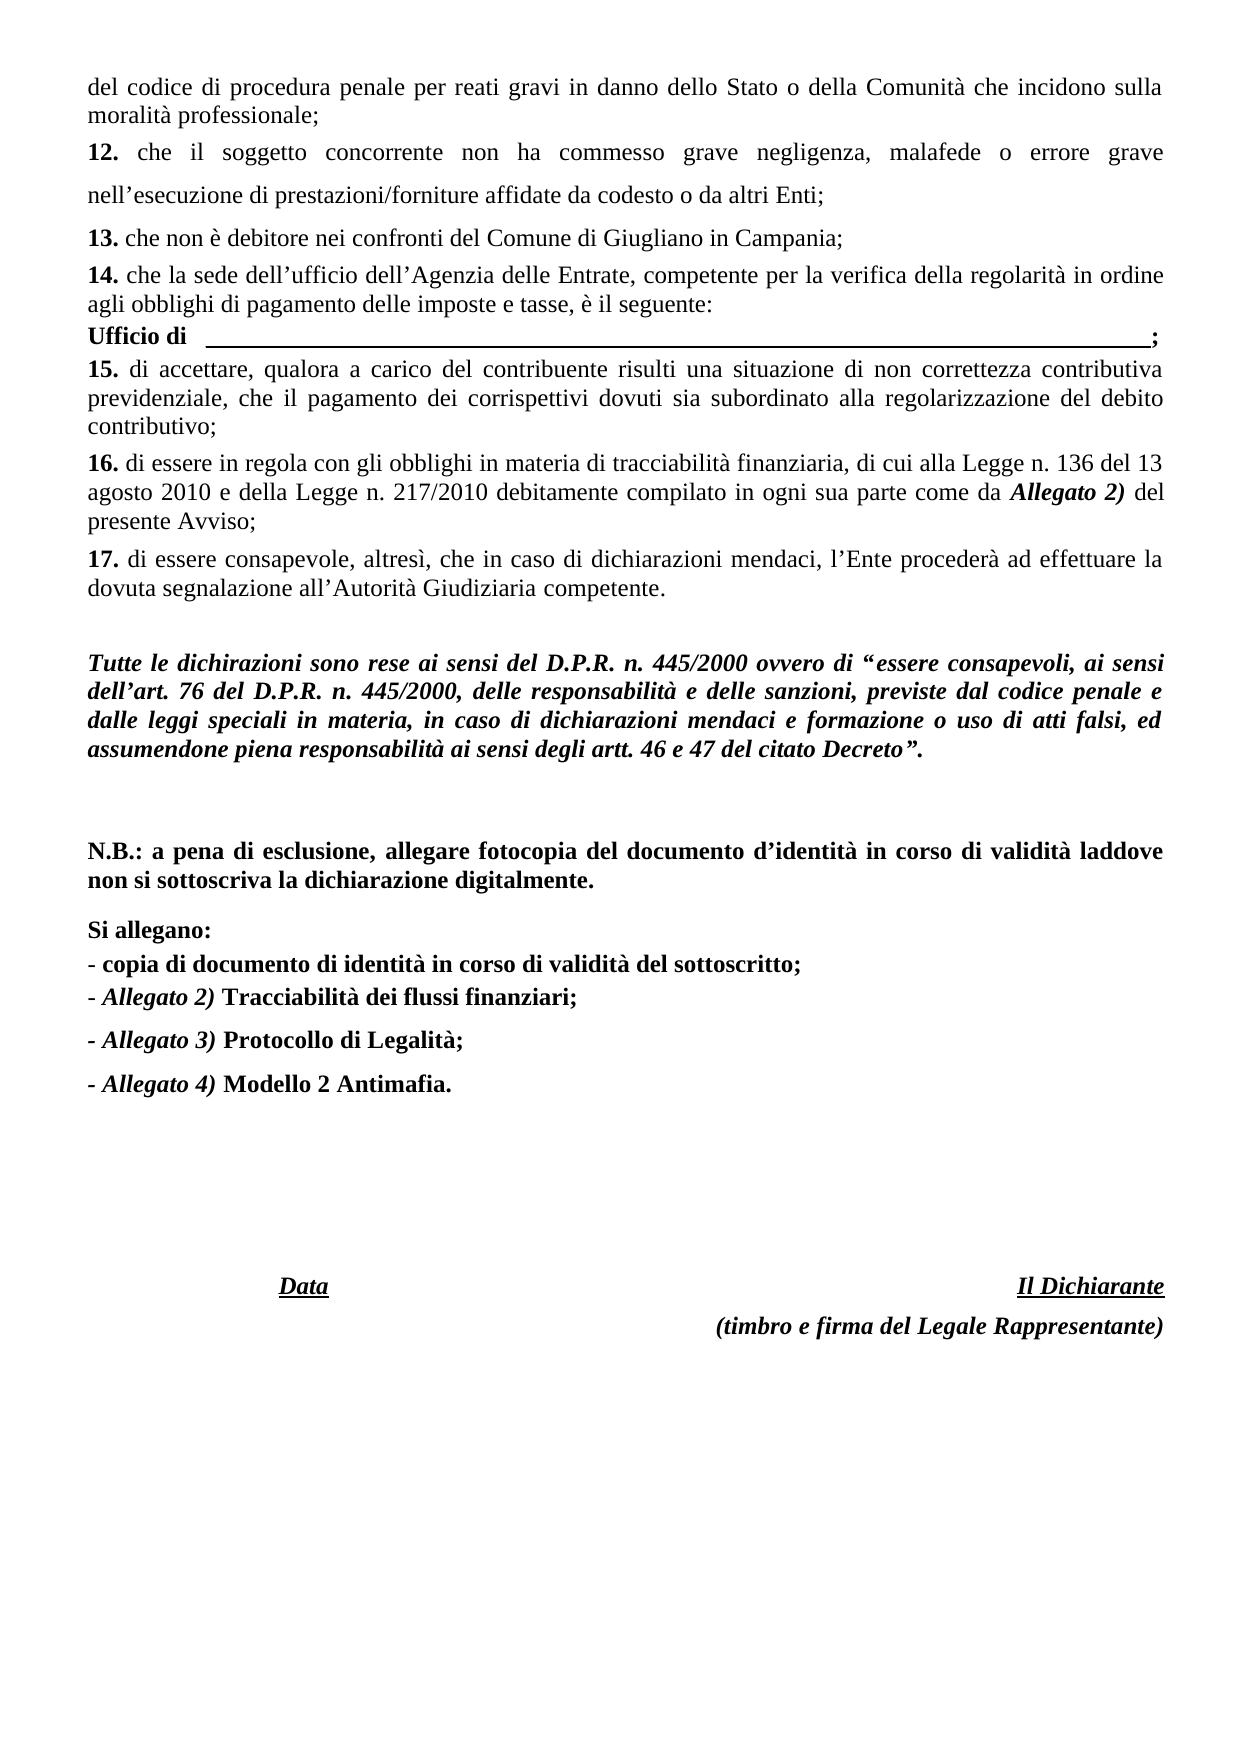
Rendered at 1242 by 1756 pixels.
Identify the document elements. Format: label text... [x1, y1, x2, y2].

list Tutte le dichirazioni sono rese ai sensi del D.P.R. n. 445/2000 ovvero di “essere consapevoli, ai sensi dell’art. 76 del D.P.R. n. 445/2000, delle responsabilità e delle sanzioni, previste dal codice penale e dalle leggi speciali in materia, in caso di dichiarazioni mendaci e formazione o uso di atti falsi, ed assumendone piena responsabilità ai sensi degli artt. 46 e 47 del citato Decreto”. [87, 648, 1164, 763]
text del codice di procedura penale per reati gravi in danno dello Stato o della Comunità che incidono sulla moralità professionale; [87, 73, 1164, 129]
text - Allegato 2) Tracciabilità dei flussi finanziari; [87, 982, 1164, 1010]
list Data Il Dichiarante [87, 1271, 1164, 1300]
text 14. che la sede dell’ufficio dell’Agenzia delle Entrate, competente per la verifica della regolarità in ordine agli obblighi di pagamento delle imposte e tasse, è il seguente: [87, 260, 1164, 318]
text - Allegato 4) Modello 2 Antimafia. [87, 1069, 1164, 1098]
text - copia di documento di identità in corso di validità del sottoscritto; [87, 949, 1164, 977]
text N.B.: a pena di esclusione, allegare fotocopia del documento d’identità in corso di validità laddove non si sottoscriva la dichiarazione digitalmente. [87, 836, 1164, 894]
text (timbro e firma del Legale Rappresentante) [87, 1311, 1164, 1340]
list 17. di essere consapevole, altresì, che in caso di dichiarazioni mendaci, l’Ente procederà ad effettuare la dovuta segnalazione all’Autorità Giudiziaria competente. [87, 544, 1164, 601]
text 15. di accettare, qualora a carico del contribuente risulti una situazione di non correttezza contributiva previdenziale, che il pagamento dei corrispettivi dovuti sia subordinato alla regolarizzazione del debito contributivo; [87, 354, 1164, 440]
text Ufficio di ___________________________________________________________________________; [87, 321, 1164, 350]
text 12. che il soggetto concorrente non ha commesso grave negligenza, malafede o errore grave nell’esecuzione di prestazioni/forniture affidate da codesto o da altri Enti; [87, 137, 1164, 209]
list 16. di essere in regola con gli obblighi in materia di tracciabilità finanziaria, di cui alla Legge n. 136 del 13 agosto 2010 e della Legge n. 217/2010 debitamente compilato in ogni sua parte come da Allegato 2) del presente Avviso; [87, 448, 1164, 534]
list 13. che non è debitore nei confronti del Comune di Giugliano in Campania; [87, 223, 1164, 252]
text - Allegato 3) Protocollo di Legalità; [87, 1026, 1164, 1054]
text Si allegano: [87, 916, 1164, 944]
